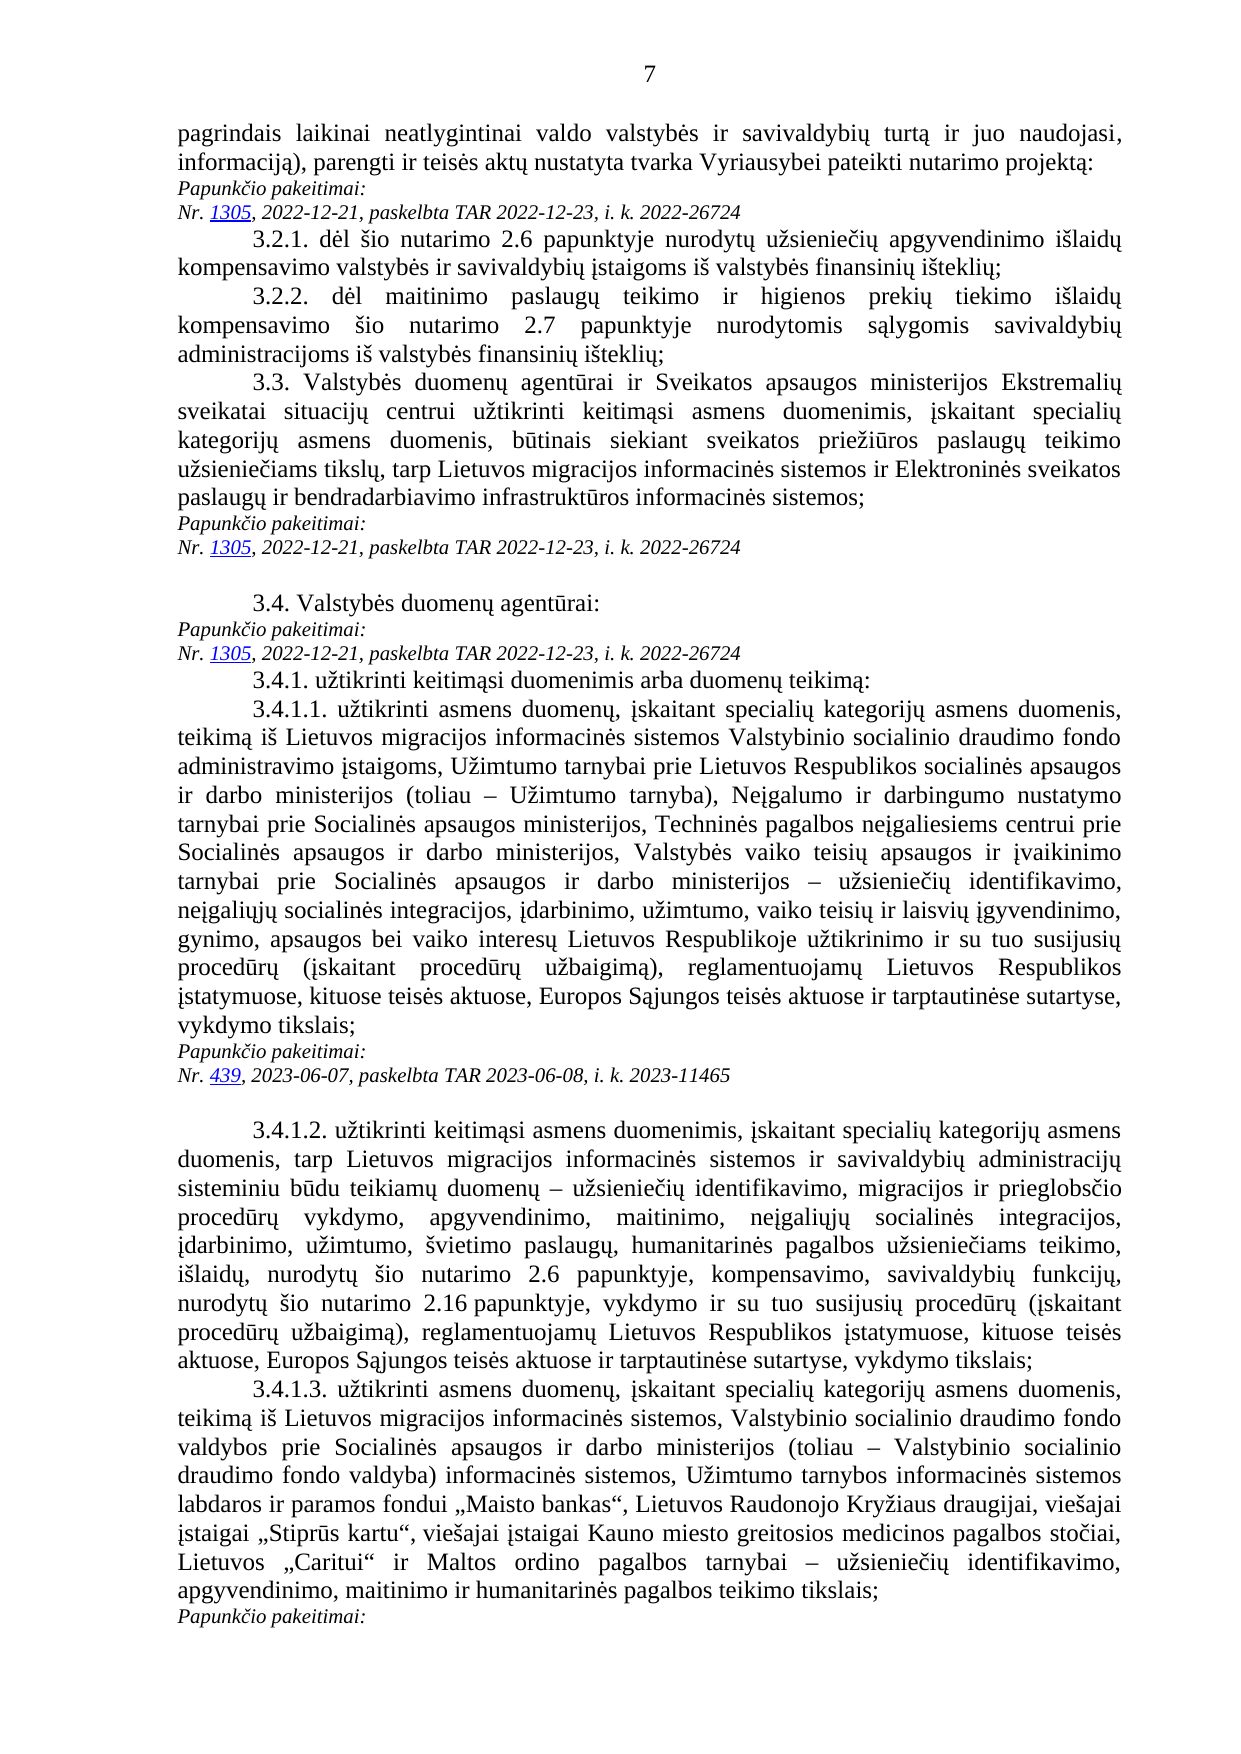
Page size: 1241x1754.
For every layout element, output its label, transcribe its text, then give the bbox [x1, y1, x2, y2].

text Nr. 1305, 2022-12-21, paskelbta TAR 2022-12-23, i. k. 2022-26724 [177, 641, 1122, 665]
text Papunkčio pakeitimai: [177, 511, 1122, 535]
text pagrindais laikinai neatlygintinai valdo valstybės ir savivaldybių turtą ir juo naudojasi, informaciją), parengti ir teisės aktų nustatyta tvarka Vyriausybei pateikti nutarimo projektą: [177, 118, 1122, 176]
text 3.4.1. užtikrinti keitimąsi duomenimis arba duomenų teikimą: [177, 665, 1122, 694]
text Papunkčio pakeitimai: [177, 1039, 1122, 1063]
text 3.4. Valstybės duomenų agentūrai: [177, 588, 1122, 617]
text Papunkčio pakeitimai: [177, 617, 1122, 641]
text 3.4.1.1. užtikrinti asmens duomenų, įskaitant specialių kategorijų asmens duomenis, teikimą iš Lietuvos migracijos informacinės sistemos Valstybinio socialinio draudimo fondo administravimo įstaigoms, Užimtumo tarnybai prie Lietuvos Respublikos socialinės apsaugos ir darbo ministerijos (toliau – Užimtumo tarnyba), Neįgalumo ir darbingumo nustatymo tarnybai prie Socialinės apsaugos ministerijos, Techninės pagalbos neįgaliesiems centrui prie Socialinės apsaugos ir darbo ministerijos, Valstybės vaiko teisių apsaugos ir įvaikinimo tarnybai prie Socialinės apsaugos ir darbo ministerijos – užsieniečių identifikavimo, neįgaliųjų socialinės integracijos, įdarbinimo, užimtumo, vaiko teisių ir laisvių įgyvendinimo, gynimo, apsaugos bei vaiko interesų Lietuvos Respublikoje užtikrinimo ir su tuo susijusių procedūrų (įskaitant procedūrų užbaigimą), reglamentuojamų Lietuvos Respublikos įstatymuose, kituose teisės aktuose, Europos Sąjungos teisės aktuose ir tarptautinėse sutartyse, vykdymo tikslais; [177, 694, 1122, 1039]
text Nr. 439, 2023-06-07, paskelbta TAR 2023-06-08, i. k. 2023-11465 [177, 1063, 1122, 1087]
text 3.3. Valstybės duomenų agentūrai ir Sveikatos apsaugos ministerijos Ekstremalių sveikatai situacijų centrui užtikrinti keitimąsi asmens duomenimis, įskaitant specialių kategorijų asmens duomenis, būtinais siekiant sveikatos priežiūros paslaugų teikimo užsieniečiams tikslų, tarp Lietuvos migracijos informacinės sistemos ir Elektroninės sveikatos paslaugų ir bendradarbiavimo infrastruktūros informacinės sistemos; [177, 367, 1122, 511]
text Nr. 1305, 2022-12-21, paskelbta TAR 2022-12-23, i. k. 2022-26724 [177, 200, 1122, 224]
text 3.4.1.3. užtikrinti asmens duomenų, įskaitant specialių kategorijų asmens duomenis, teikimą iš Lietuvos migracijos informacinės sistemos, Valstybinio socialinio draudimo fondo valdybos prie Socialinės apsaugos ir darbo ministerijos (toliau – Valstybinio socialinio draudimo fondo valdyba) informacinės sistemos, Užimtumo tarnybos informacinės sistemos labdaros ir paramos fondui „Maisto bankas“, Lietuvos Raudonojo Kryžiaus draugijai, viešajai įstaigai „Stiprūs kartu“, viešajai įstaigai Kauno miesto greitosios medicinos pagalbos stočiai, Lietuvos „Caritui“ ir Maltos ordino pagalbos tarnybai – užsieniečių identifikavimo, apgyvendinimo, maitinimo ir humanitarinės pagalbos teikimo tikslais; [177, 1374, 1122, 1604]
text 3.2.1. dėl šio nutarimo 2.6 papunktyje nurodytų užsieniečių apgyvendinimo išlaidų kompensavimo valstybės ir savivaldybių įstaigoms iš valstybės finansinių išteklių; [177, 224, 1122, 281]
text Papunkčio pakeitimai: [177, 176, 1122, 200]
text 3.2.2. dėl maitinimo paslaugų teikimo ir higienos prekių tiekimo išlaidų kompensavimo šio nutarimo 2.7 papunktyje nurodytomis sąlygomis savivaldybių administracijoms iš valstybės finansinių išteklių; [177, 281, 1122, 367]
text Nr. 1305, 2022-12-21, paskelbta TAR 2022-12-23, i. k. 2022-26724 [177, 535, 1122, 559]
text 3.4.1.2. užtikrinti keitimąsi asmens duomenimis, įskaitant specialių kategorijų asmens duomenis, tarp Lietuvos migracijos informacinės sistemos ir savivaldybių administracijų sisteminiu būdu teikiamų duomenų – užsieniečių identifikavimo, migracijos ir prieglobsčio procedūrų vykdymo, apgyvendinimo, maitinimo, neįgaliųjų socialinės integracijos, įdarbinimo, užimtumo, švietimo paslaugų, humanitarinės pagalbos užsieniečiams teikimo, išlaidų, nurodytų šio nutarimo 2.6 papunktyje, kompensavimo, savivaldybių funkcijų, nurodytų šio nutarimo 2.16 papunktyje, vykdymo ir su tuo susijusių procedūrų (įskaitant procedūrų užbaigimą), reglamentuojamų Lietuvos Respublikos įstatymuose, kituose teisės aktuose, Europos Sąjungos teisės aktuose ir tarptautinėse sutartyse, vykdymo tikslais; [177, 1116, 1122, 1374]
text Papunkčio pakeitimai: [177, 1604, 1122, 1628]
